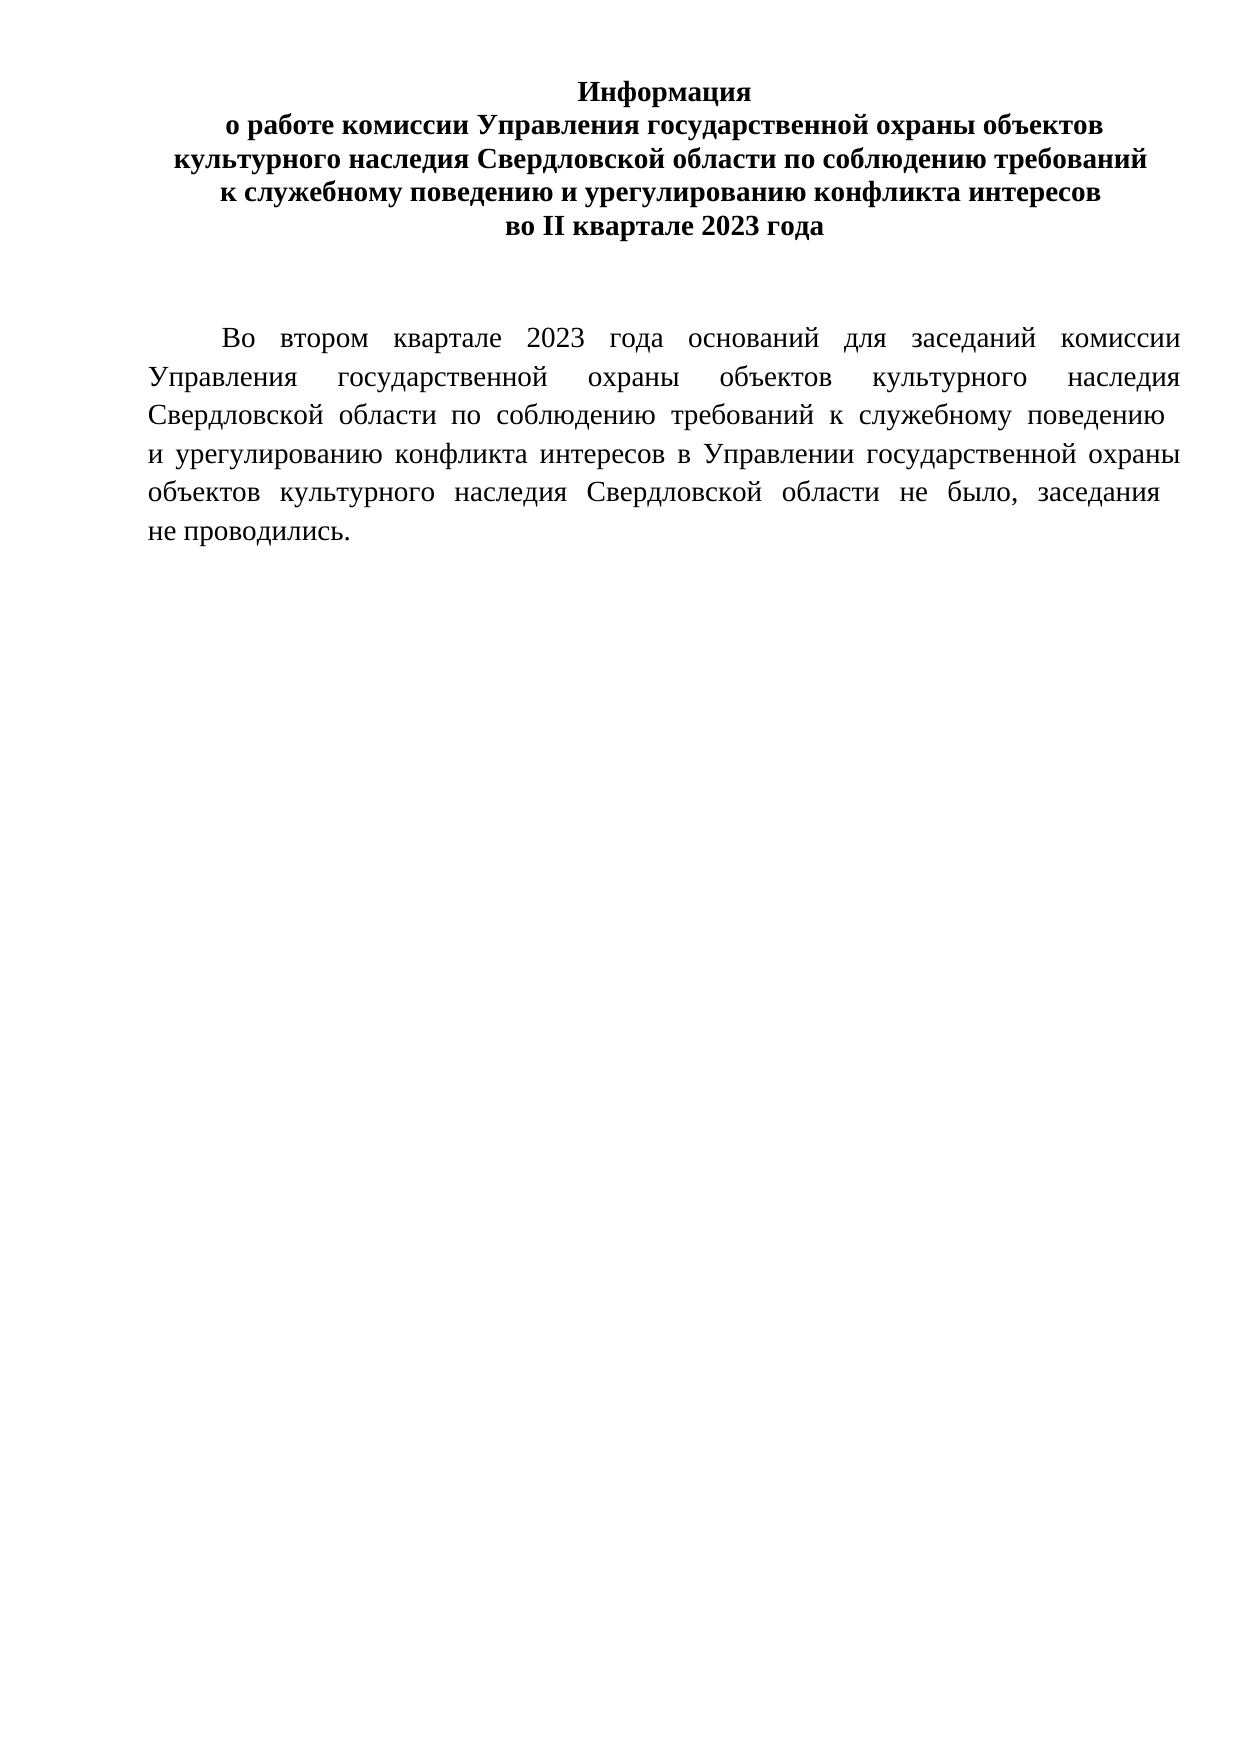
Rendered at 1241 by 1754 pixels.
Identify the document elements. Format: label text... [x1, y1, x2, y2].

text о работе комиссии Управления государственной охраны объектов культурного наследия Свердловской области по соблюдению требований [148, 107, 1181, 174]
text к служебному поведению и урегулированию конфликта интересов во II квартале 2023 года [148, 174, 1181, 242]
text Во втором квартале 2023 года оснований для заседаний комиссии Управления государственной охраны объектов культурного наследия Свердловской области по соблюдению требований к служебному поведению и урегулированию конфликта интересов в Управлении государственной охраны объектов культурного наследия Свердловской области не было, заседания не проводились. [148, 320, 1181, 546]
text Информация [148, 74, 1181, 107]
